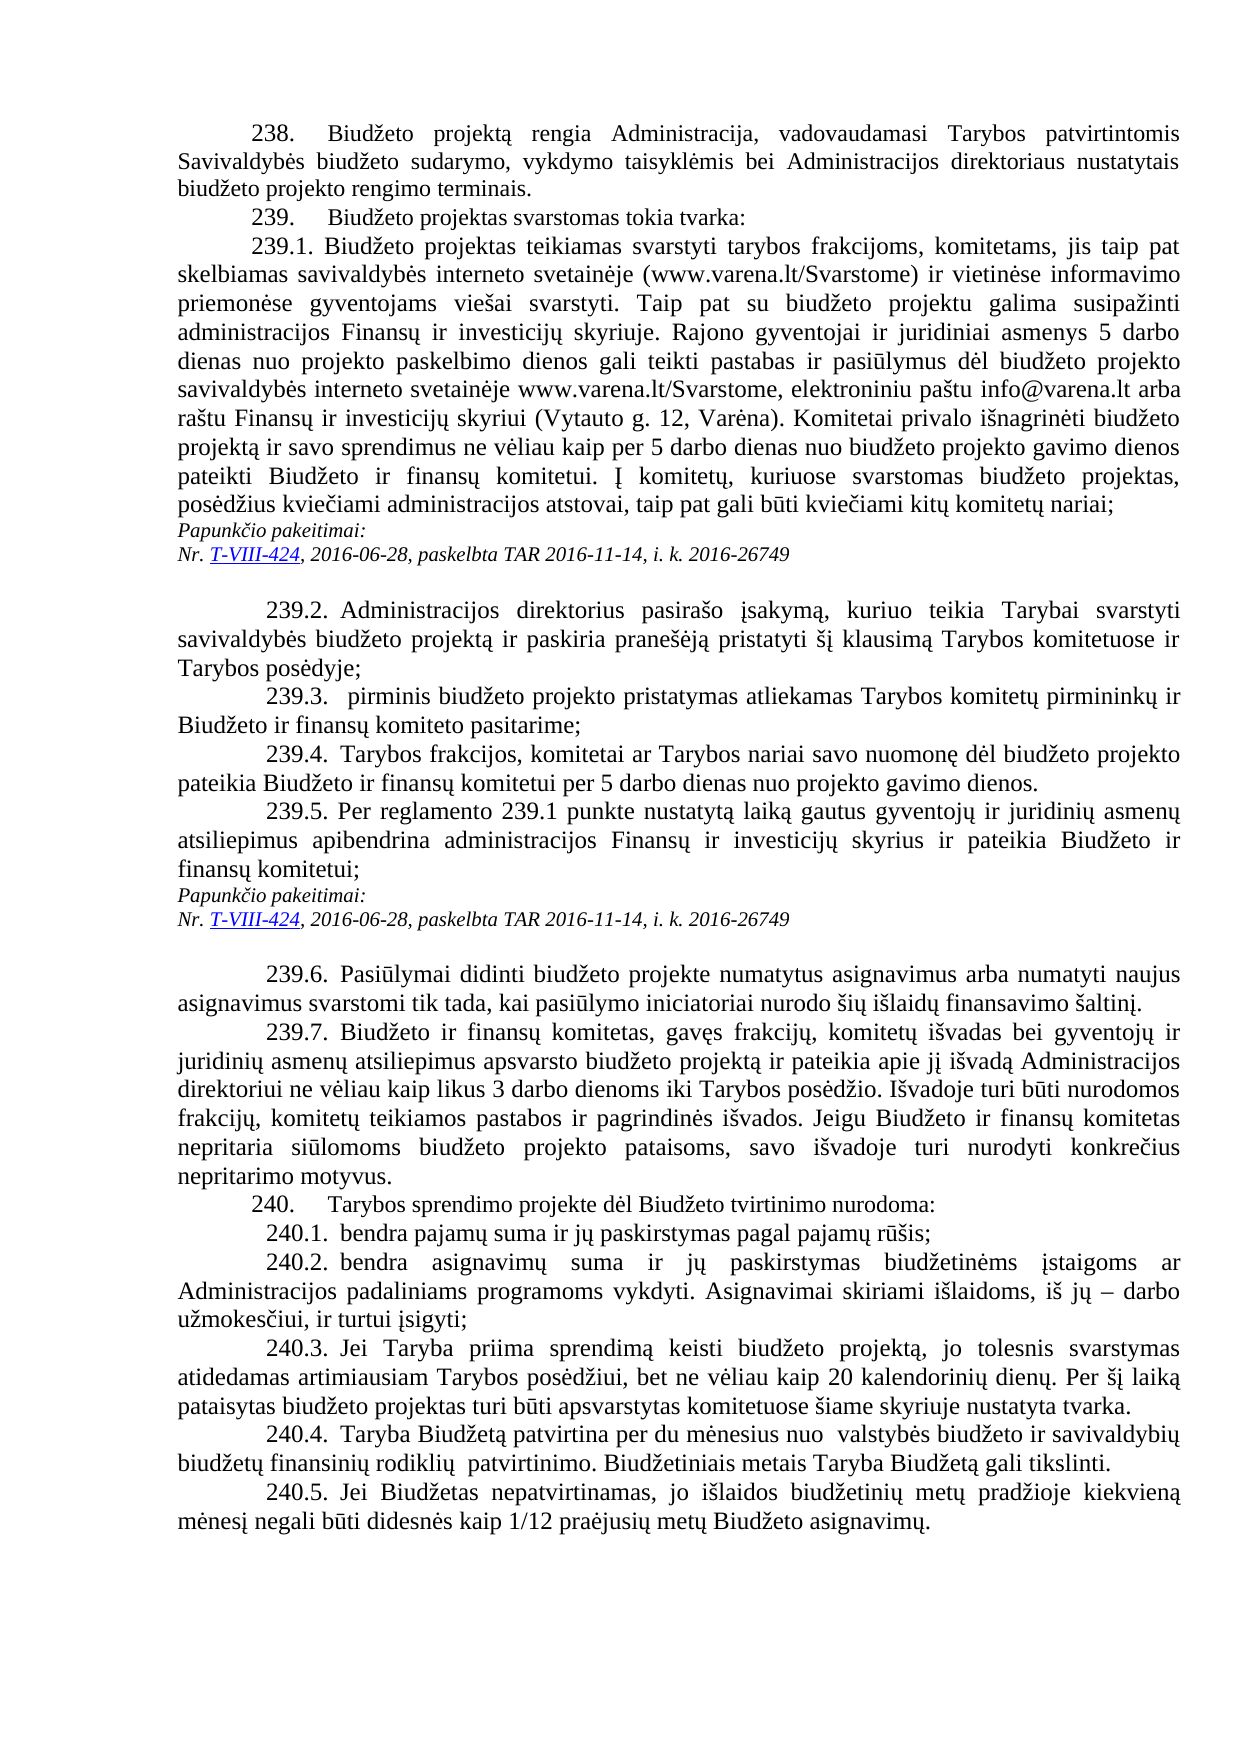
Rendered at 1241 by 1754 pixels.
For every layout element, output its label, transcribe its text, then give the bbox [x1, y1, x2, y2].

text 238. Biudžeto projektą rengia Administracija, vadovaudamasi Tarybos patvirtintomis Savivaldybės biudžeto sudarymo, vykdymo taisyklėmis bei Administracijos direktoriaus nustatytais biudžeto projekto rengimo terminais. [177, 118, 1181, 202]
text Papunkčio pakeitimai: [177, 883, 1181, 907]
text 239.6. Pasiūlymai didinti biudžeto projekte numatytus asignavimus arba numatyti naujus asignavimus svarstomi tik tada, kai pasiūlymo iniciatoriai nurodo šių išlaidų finansavimo šaltinį. [177, 959, 1181, 1017]
text 240.3. Jei Taryba priima sprendimą keisti biudžeto projektą, jo tolesnis svarstymas atidedamas artimiausiam Tarybos posėdžiui, bet ne vėliau kaip 20 kalendorinių dienų. Per šį laiką pataisytas biudžeto projektas turi būti apsvarstytas komitetuose šiame skyriuje nustatyta tvarka. [177, 1333, 1181, 1419]
text Papunkčio pakeitimai: [177, 518, 1181, 542]
text 240.4. Taryba Biudžetą patvirtina per du mėnesius nuo valstybės biudžeto ir savivaldybių biudžetų finansinių rodiklių patvirtinimo. Biudžetiniais metais Taryba Biudžetą gali tikslinti. [177, 1419, 1181, 1477]
text 239.5. Per reglamento 239.1 punkte nustatytą laiką gautus gyventojų ir juridinių asmenų atsiliepimus apibendrina administracijos Finansų ir investicijų skyrius ir pateikia Biudžeto ir finansų komitetui; [177, 796, 1181, 883]
text Nr. T-VIII-424, 2016-06-28, paskelbta TAR 2016-11-14, i. k. 2016-26749 [177, 542, 1181, 566]
text 239.4. Tarybos frakcijos, komitetai ar Tarybos nariai savo nuomonę dėl biudžeto projekto pateikia Biudžeto ir finansų komitetui per 5 darbo dienas nuo projekto gavimo dienos. [177, 739, 1181, 796]
text 240.1. bendra pajamų suma ir jų paskirstymas pagal pajamų rūšis; [177, 1218, 1181, 1247]
text 239.7. Biudžeto ir finansų komitetas, gavęs frakcijų, komitetų išvadas bei gyventojų ir juridinių asmenų atsiliepimus apsvarsto biudžeto projektą ir pateikia apie jį išvadą Administracijos direktoriui ne vėliau kaip likus 3 darbo dienoms iki Tarybos posėdžio. Išvadoje turi būti nurodomos frakcijų, komitetų teikiamos pastabos ir pagrindinės išvados. Jeigu Biudžeto ir finansų komitetas nepritaria siūlomoms biudžeto projekto pataisoms, savo išvadoje turi nurodyti konkrečius nepritarimo motyvus. [177, 1017, 1181, 1189]
text 239. Biudžeto projektas svarstomas tokia tvarka: [177, 202, 1181, 231]
text 240.2. bendra asignavimų suma ir jų paskirstymas biudžetinėms įstaigoms ar Administracijos padaliniams programoms vykdyti. Asignavimai skiriami išlaidoms, iš jų – darbo užmokesčiui, ir turtui įsigyti; [177, 1247, 1181, 1333]
text 240.5. Jei Biudžetas nepatvirtinamas, jo išlaidos biudžetinių metų pradžioje kiekvieną mėnesį negali būti didesnės kaip 1/12 praėjusių metų Biudžeto asignavimų. [177, 1477, 1181, 1534]
text 239.2. Administracijos direktorius pasirašo įsakymą, kuriuo teikia Tarybai svarstyti savivaldybės biudžeto projektą ir paskiria pranešėją pristatyti šį klausimą Tarybos komitetuose ir Tarybos posėdyje; [177, 595, 1181, 681]
text Nr. T-VIII-424, 2016-06-28, paskelbta TAR 2016-11-14, i. k. 2016-26749 [177, 907, 1181, 931]
text 240. Tarybos sprendimo projekte dėl Biudžeto tvirtinimo nurodoma: [177, 1189, 1181, 1218]
text 239.1. Biudžeto projektas teikiamas svarstyti tarybos frakcijoms, komitetams, jis taip pat skelbiamas savivaldybės interneto svetainėje (www.varena.lt/Svarstome) ir vietinėse informavimo priemonėse gyventojams viešai svarstyti. Taip pat su biudžeto projektu galima susipažinti administracijos Finansų ir investicijų skyriuje. Rajono gyventojai ir juridiniai asmenys 5 darbo dienas nuo projekto paskelbimo dienos gali teikti pastabas ir pasiūlymus dėl biudžeto projekto savivaldybės interneto svetainėje www.varena.lt/Svarstome, elektroniniu paštu info@varena.lt arba raštu Finansų ir investicijų skyriui (Vytauto g. 12, Varėna). Komitetai privalo išnagrinėti biudžeto projektą ir savo sprendimus ne vėliau kaip per 5 darbo dienas nuo biudžeto projekto gavimo dienos pateikti Biudžeto ir finansų komitetui. Į komitetų, kuriuose svarstomas biudžeto projektas, posėdžius kviečiami administracijos atstovai, taip pat gali būti kviečiami kitų komitetų nariai; [177, 231, 1181, 518]
text 239.3. pirminis biudžeto projekto pristatymas atliekamas Tarybos komitetų pirmininkų ir Biudžeto ir finansų komiteto pasitarime; [177, 681, 1181, 739]
